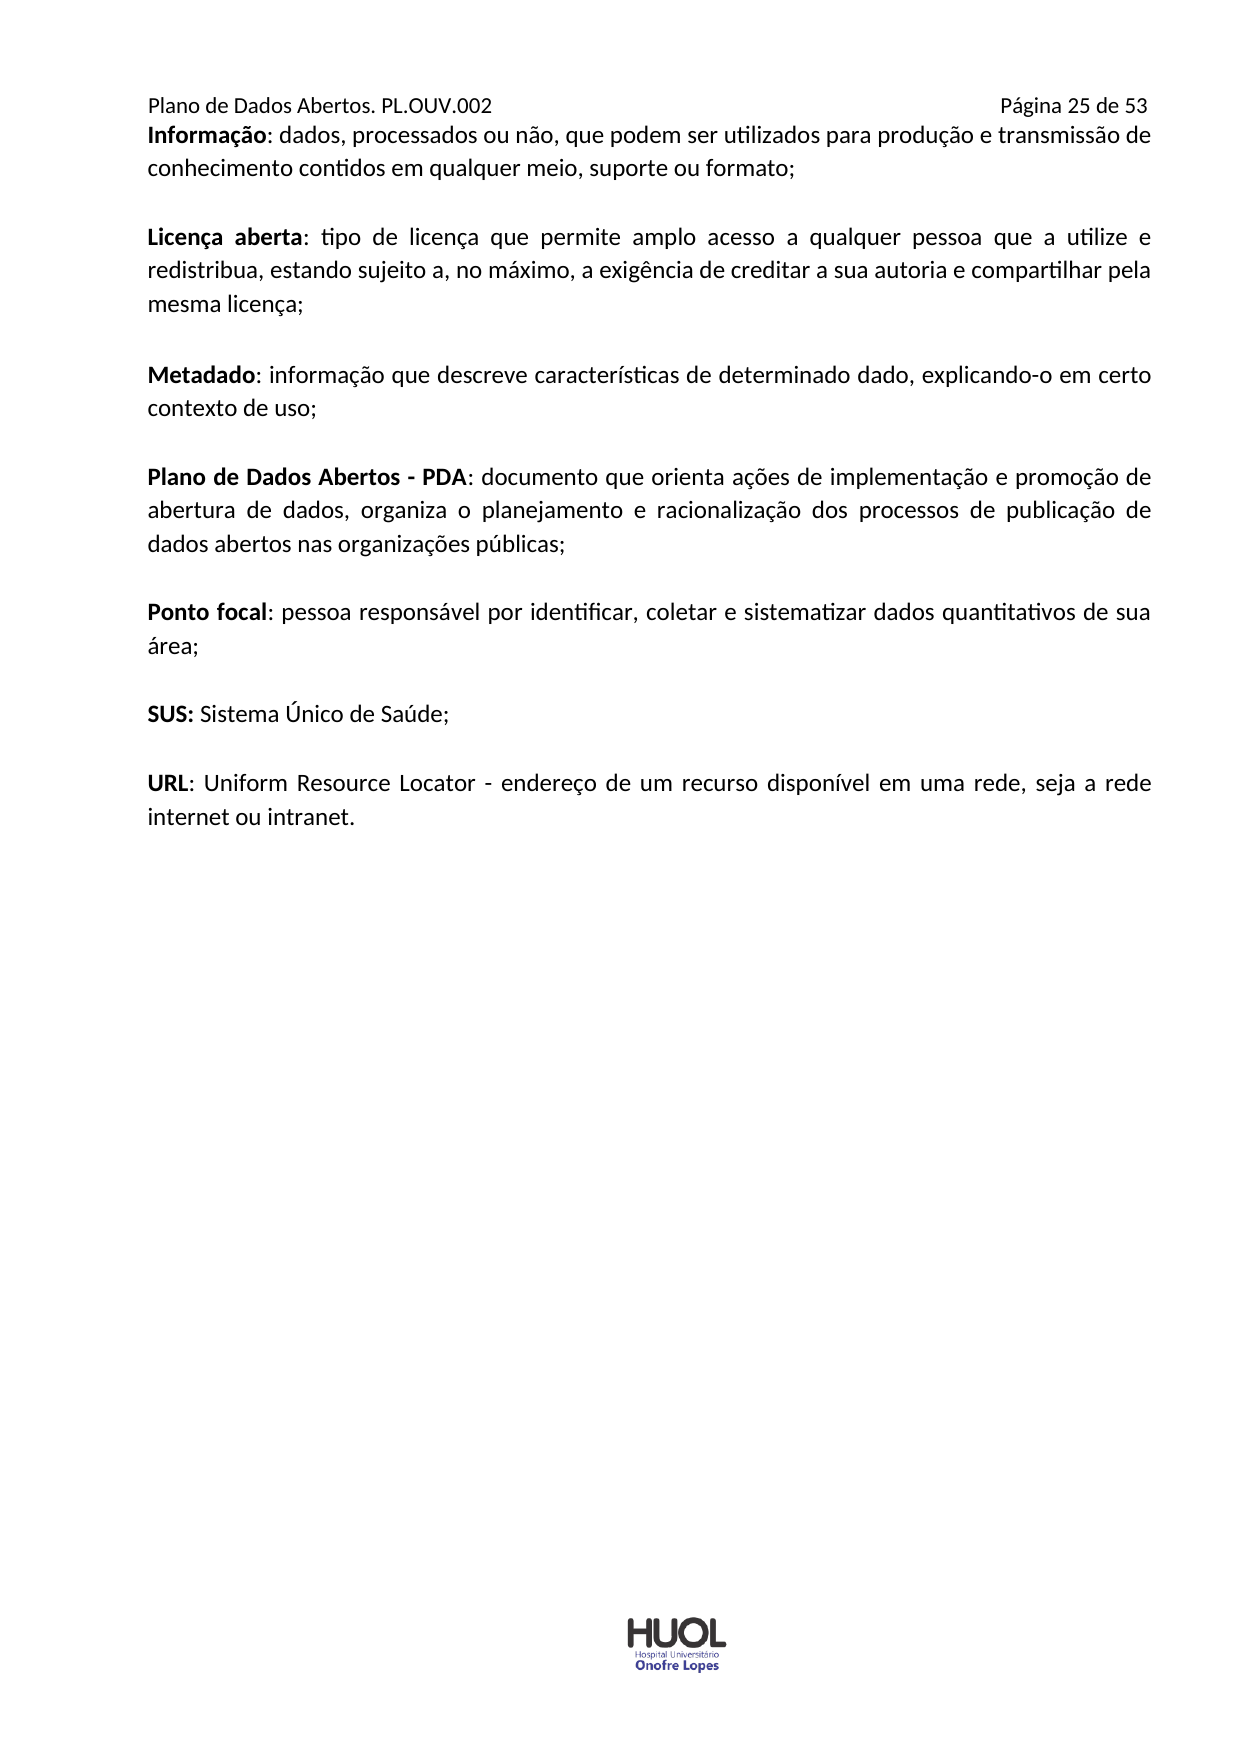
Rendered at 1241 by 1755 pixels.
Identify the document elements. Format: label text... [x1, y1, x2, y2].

text Ponto focal: pessoa responsável por identificar, coletar e sistematizar dados quantitativos de sua área; [147, 597, 1153, 661]
text Informação: dados, processados ou não, que podem ser utilizados para produção e transmissão de conhecimento contidos em qualquer meio, suporte ou formato; [147, 119, 1153, 183]
text SUS: Sistema Único de Saúde; [147, 698, 1153, 729]
text Plano de Dados Abertos - PDA: documento que orienta ações de implementação e promoção de abertura de dados, organiza o planejamento e racionalização dos processos de publicação de dados abertos nas organizações públicas; [147, 461, 1153, 559]
text URL: Uniform Resource Locator - endereço de um recurso disponível em uma rede, seja a rede internet ou intranet. [147, 767, 1153, 831]
text Metadado: informação que descreve características de determinado dado, explicando-o em certo contexto de uso; [147, 359, 1153, 423]
text Licença aberta: tipo de licença que permite amplo acesso a qualquer pessoa que a utilize e redistribua, estando sujeito a, no máximo, a exigência de creditar a sua autoria e compartilhar pela mesma licença; [147, 221, 1153, 318]
